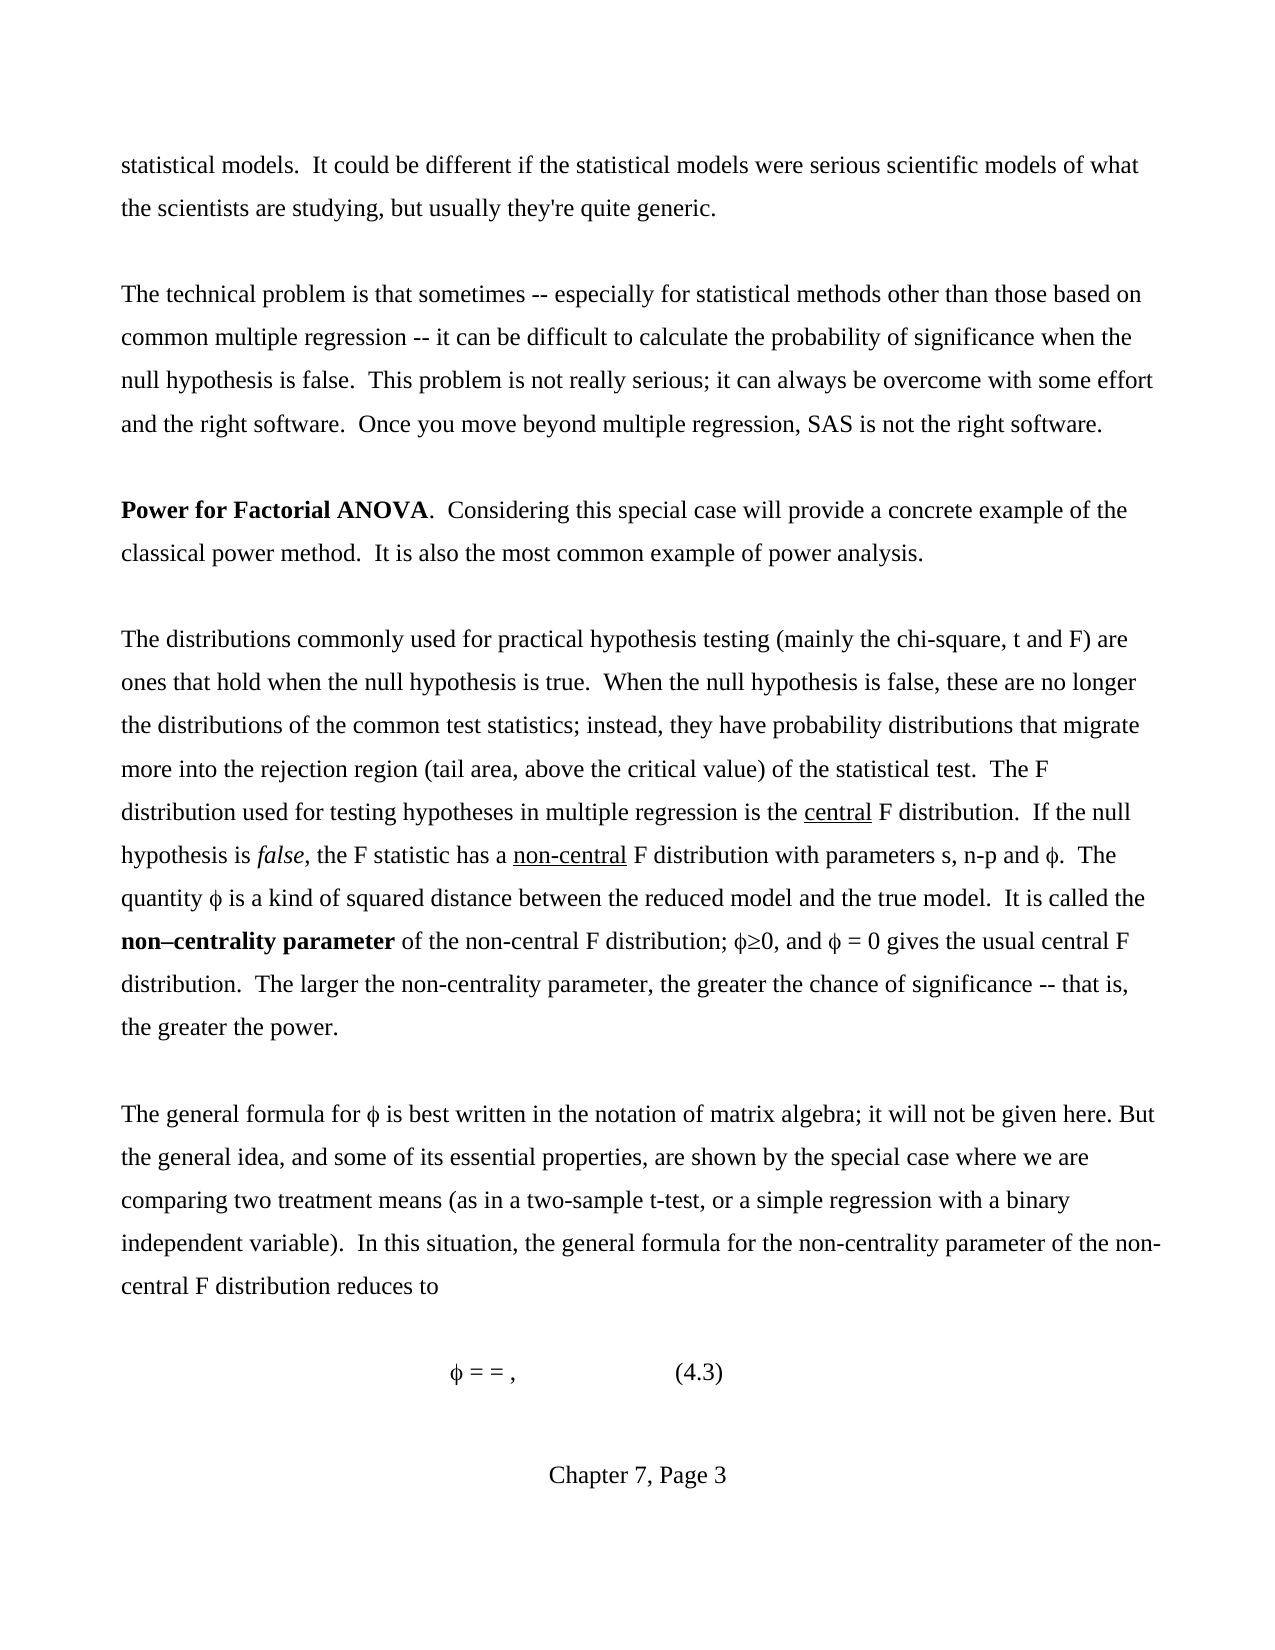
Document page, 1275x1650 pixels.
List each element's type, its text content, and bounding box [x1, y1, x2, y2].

text The general formula for f is best written in the notation of matrix algebra; it will not be given here. But the general idea, and some of its essential properties, are shown by the special case where we are comparing two treatment means (as in a two-sample t-test, or a simple regression with a binary independent variable). In this situation, the general formula for the non-centrality parameter of the non-central F distribution reduces to [121, 1099, 1162, 1300]
text The distributions commonly used for practical hypothesis testing (mainly the chi-square, t and F) are ones that hold when the null hypothesis is true. When the null hypothesis is false, these are no longer the distributions of the common test statistics; instead, they have probability distributions that migrate more into the rejection region (tail area, above the critical value) of the statistical test. The F distribution used for testing hypotheses in multiple regression is the central F distribution. If the null hypothesis is false, the F statistic has a non-central F distribution with parameters s, n-p and f. The quantity f is a kind of squared distance between the reduced model and the true model. It is called the non–centrality parameter of the non-central F distribution; f≥0, and f = 0 gives the usual central F distribution. The larger the non-centrality parameter, the greater the chance of significance -- that is, the greater the power. [121, 624, 1162, 1041]
text statistical models. It could be different if the statistical models were serious scientific models of what the scientists are studying, but usually they're quite generic. [121, 150, 1162, 222]
text The technical problem is that sometimes -- especially for statistical methods other than those based on common multiple regression -- it can be difficult to calculate the probability of significance when the null hypothesis is false. This problem is not really serious; it can always be overcome with some effort and the right software. Once you move beyond multiple regression, SAS is not the right software. [121, 279, 1162, 437]
text f = = , (4.3) [121, 1357, 1162, 1386]
text Power for Factorial ANOVA. Considering this special case will provide a concrete example of the classical power method. It is also the most common example of power analysis. [121, 495, 1162, 567]
